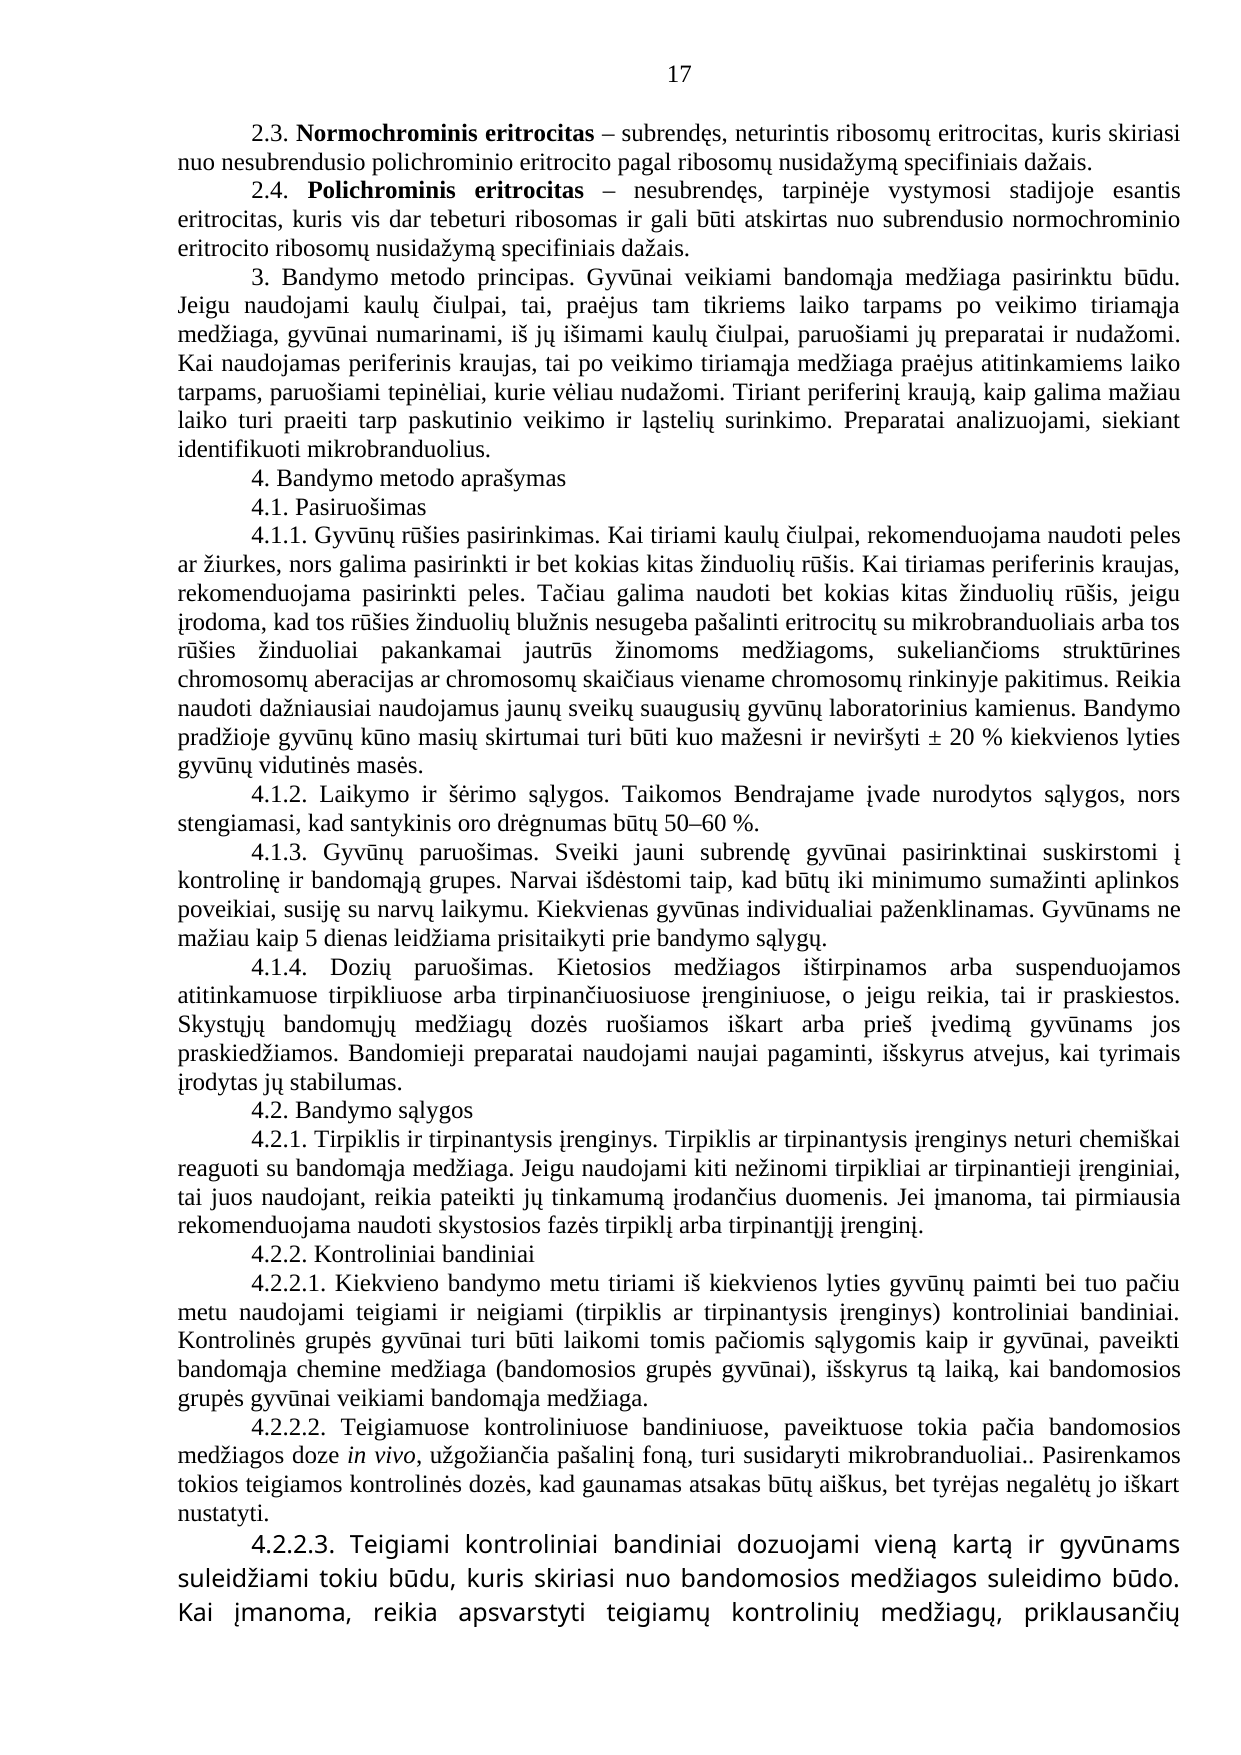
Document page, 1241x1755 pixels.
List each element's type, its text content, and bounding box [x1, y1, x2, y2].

text 4.1. Pasiruošimas [177, 492, 1181, 521]
text 4.2.2.2. Teigiamuose kontroliniuose bandiniuose, paveiktuose tokia pačia bandomosios medžiagos doze in vivo, užgožiančia pašalinį foną, turi susidaryti mikrobranduoliai.. Pasirenkamos tokios teigiamos kontrolinės dozės, kad gaunamas atsakas būtų aiškus, bet tyrėjas negalėtų jo iškart nustatyti. [177, 1412, 1181, 1527]
text 4. Bandymo metodo aprašymas [177, 463, 1181, 492]
text 4.2.2.3. Teigiami kontroliniai bandiniai dozuojami vieną kartą ir gyvūnams suleidžiami tokiu būdu, kuris skiriasi nuo bandomosios medžiagos suleidimo būdo. Kai įmanoma, reikia apsvarstyti teigiamų kontrolinių medžiagų, priklausančių [177, 1527, 1181, 1629]
text 2.3. Normochrominis eritrocitas – subrendęs, neturintis ribosomų eritrocitas, kuris skiriasi nuo nesubrendusio polichrominio eritrocito pagal ribosomų nusidažymą specifiniais dažais. [177, 118, 1181, 176]
text 4.2.1. Tirpiklis ir tirpinantysis įrenginys. Tirpiklis ar tirpinantysis įrenginys neturi chemiškai reaguoti su bandomąja medžiaga. Jeigu naudojami kiti nežinomi tirpikliai ar tirpinantieji įrenginiai, tai juos naudojant, reikia pateikti jų tinkamumą įrodančius duomenis. Jei įmanoma, tai pirmiausia rekomenduojama naudoti skystosios fazės tirpiklį arba tirpinantįjį įrenginį. [177, 1124, 1181, 1239]
text 4.1.4. Dozių paruošimas. Kietosios medžiagos ištirpinamos arba suspenduojamos atitinkamuose tirpikliuose arba tirpinančiuosiuose įrenginiuose, o jeigu reikia, tai ir praskiestos. Skystųjų bandomųjų medžiagų dozės ruošiamos iškart arba prieš įvedimą gyvūnams jos praskiedžiamos. Bandomieji preparatai naudojami naujai pagaminti, išskyrus atvejus, kai tyrimais įrodytas jų stabilumas. [177, 952, 1181, 1096]
text 4.2.2.1. Kiekvieno bandymo metu tiriami iš kiekvienos lyties gyvūnų paimti bei tuo pačiu metu naudojami teigiami ir neigiami (tirpiklis ar tirpinantysis įrenginys) kontroliniai bandiniai. Kontrolinės grupės gyvūnai turi būti laikomi tomis pačiomis sąlygomis kaip ir gyvūnai, paveikti bandomąja chemine medžiaga (bandomosios grupės gyvūnai), išskyrus tą laiką, kai bandomosios grupės gyvūnai veikiami bandomąja medžiaga. [177, 1268, 1181, 1412]
text 4.1.3. Gyvūnų paruošimas. Sveiki jauni subrendę gyvūnai pasirinktinai suskirstomi į kontrolinę ir bandomąją grupes. Narvai išdėstomi taip, kad būtų iki minimumo sumažinti aplinkos poveikiai, susiję su narvų laikymu. Kiekvienas gyvūnas individualiai paženklinamas. Gyvūnams ne mažiau kaip 5 dienas leidžiama prisitaikyti prie bandymo sąlygų. [177, 837, 1181, 952]
text 2.4. Polichrominis eritrocitas – nesubrendęs, tarpinėje vystymosi stadijoje esantis eritrocitas, kuris vis dar tebeturi ribosomas ir gali būti atskirtas nuo subrendusio normochrominio eritrocito ribosomų nusidažymą specifiniais dažais. [177, 176, 1181, 262]
text 3. Bandymo metodo principas. Gyvūnai veikiami bandomąja medžiaga pasirinktu būdu. Jeigu naudojami kaulų čiulpai, tai, praėjus tam tikriems laiko tarpams po veikimo tiriamąja medžiaga, gyvūnai numarinami, iš jų išimami kaulų čiulpai, paruošiami jų preparatai ir nudažomi. Kai naudojamas periferinis kraujas, tai po veikimo tiriamąja medžiaga praėjus atitinkamiems laiko tarpams, paruošiami tepinėliai, kurie vėliau nudažomi. Tiriant periferinį kraują, kaip galima mažiau laiko turi praeiti tarp paskutinio veikimo ir ląstelių surinkimo. Preparatai analizuojami, siekiant identifikuoti mikrobranduolius. [177, 262, 1181, 463]
text 4.1.2. Laikymo ir šėrimo sąlygos. Taikomos Bendrajame įvade nurodytos sąlygos, nors stengiamasi, kad santykinis oro drėgnumas būtų 50–60 %. [177, 779, 1181, 837]
text 4.1.1. Gyvūnų rūšies pasirinkimas. Kai tiriami kaulų čiulpai, rekomenduojama naudoti peles ar žiurkes, nors galima pasirinkti ir bet kokias kitas žinduolių rūšis. Kai tiriamas periferinis kraujas, rekomenduojama pasirinkti peles. Tačiau galima naudoti bet kokias kitas žinduolių rūšis, jeigu įrodoma, kad tos rūšies žinduolių blužnis nesugeba pašalinti eritrocitų su mikrobranduoliais arba tos rūšies žinduoliai pakankamai jautrūs žinomoms medžiagoms, sukeliančioms struktūrines chromosomų aberacijas ar chromosomų skaičiaus viename chromosomų rinkinyje pakitimus. Reikia naudoti dažniausiai naudojamus jaunų sveikų suaugusių gyvūnų laboratorinius kamienus. Bandymo pradžioje gyvūnų kūno masių skirtumai turi būti kuo mažesni ir neviršyti ± 20 % kiekvienos lyties gyvūnų vidutinės masės. [177, 521, 1181, 779]
text 4.2.2. Kontroliniai bandiniai [177, 1239, 1181, 1268]
text 4.2. Bandymo sąlygos [177, 1096, 1181, 1124]
